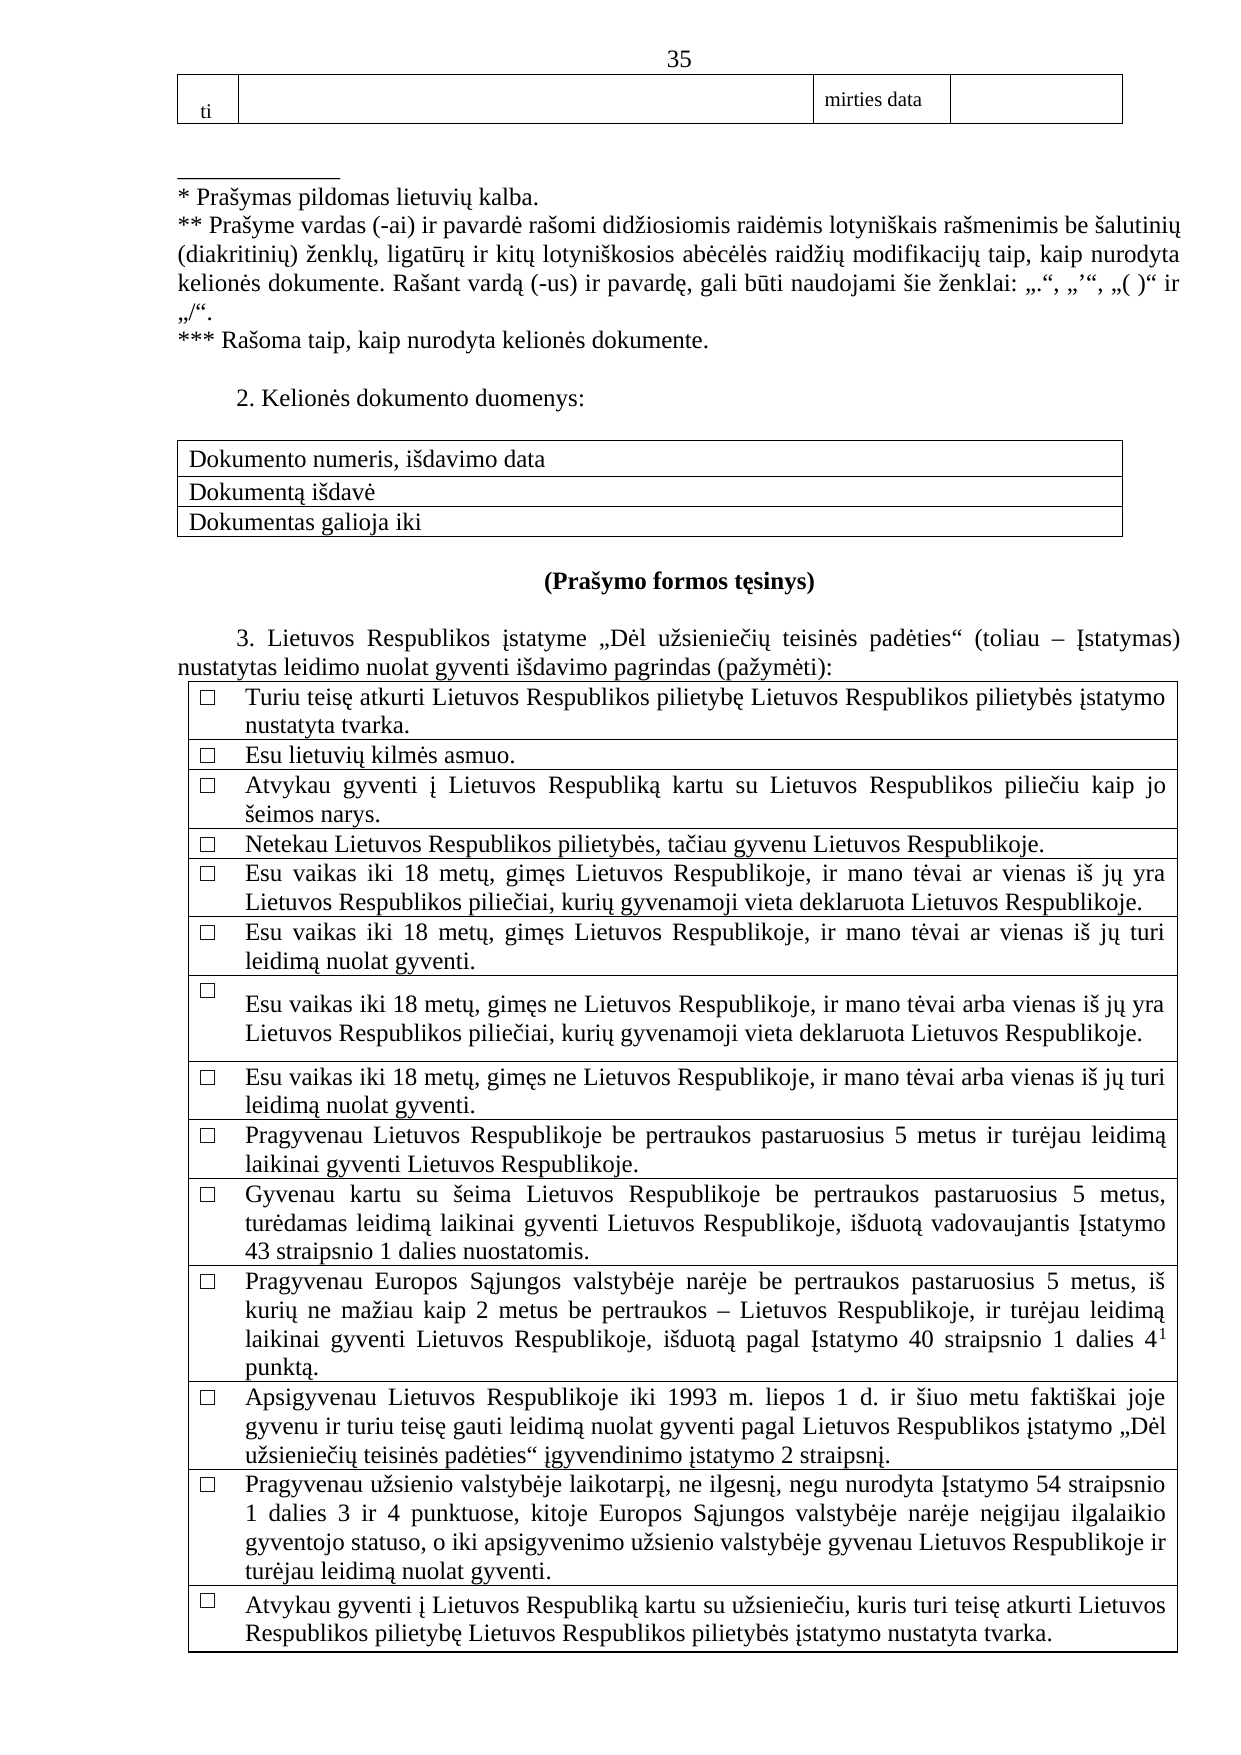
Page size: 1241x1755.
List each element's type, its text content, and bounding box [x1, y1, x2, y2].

table_cell Gyvenau kartu su šeima Lietuvos Respublikoje be pertraukos pastaruosius 5 metus, turėdamas leidimą laikinai gyventi Lietuvos Respublikoje, išduotą vadovaujantis Įstatymo 43 straipsnio 1 dalies nuostatomis. [234, 1179, 1177, 1265]
table_cell [177, 858, 188, 916]
text *** Rašoma taip, kaip nurodyta kelionės dokumente. [177, 325, 1181, 354]
table_cell □ [189, 1586, 233, 1651]
table_cell □[] [426, 75, 488, 123]
text 2. Kelionės dokumento duomenys: [177, 383, 1181, 412]
table_cell [177, 1585, 188, 1651]
table_cell [177, 1061, 188, 1119]
table_cell [177, 1178, 188, 1265]
table_cell Dokumentą išdavė [178, 477, 1122, 506]
table_cell □ [189, 976, 233, 1061]
table_cell [488, 75, 613, 123]
table_header Turiu teisę atkurti Lietuvos Respublikos pilietybę Lietuvos Respublikos pilietybės įstatymo nustatyta tvarka. [234, 682, 1177, 739]
table_cell Esu vaikas iki 18 metų, gimęs Lietuvos Respublikoje, ir mano tėvai ar vienas iš jų yra Lietuvos Respublikos piliečiai, kurių gyvenamoji vieta deklaruota Lietuvos Respublikoje. [234, 859, 1177, 916]
table_header □ [189, 682, 233, 739]
table_cell □[] [613, 75, 682, 123]
text * Prašymas pildomas lietuvių kalba. [177, 182, 1181, 210]
table_cell Dokumentas galioja iki [178, 507, 1122, 536]
table_cell Šeiminė padėtis [178, 75, 238, 123]
table_cell □[] [239, 75, 301, 123]
table_cell Esu vaikas iki 18 metų, gimęs ne Lietuvos Respublikoje, ir mano tėvai arba vienas iš jų turi leidimą nuolat gyventi. [234, 1062, 1177, 1119]
text _____________ [177, 153, 1181, 182]
table_cell [682, 75, 813, 123]
table_cell Esu lietuvių kilmės asmuo. [234, 740, 1177, 769]
table_cell □ [189, 917, 233, 974]
table_cell □ [189, 829, 233, 857]
table_cell □ [189, 1179, 233, 1265]
table_cell □ [189, 1382, 233, 1468]
table_cell Netekau Lietuvos Respublikos pilietybės, tačiau gyvenu Lietuvos Respublikoje. [234, 829, 1177, 857]
table_header Dokumento numeris, išdavimo data [178, 441, 1122, 476]
table_cell mirties data [814, 75, 950, 123]
table_cell □ [189, 1470, 233, 1584]
table_cell Atvykau gyventi į Lietuvos Respubliką kartu su Lietuvos Respublikos piliečiu kaip jo šeimos narys. [234, 770, 1177, 828]
table_cell [177, 916, 188, 974]
table_cell □ [189, 740, 233, 769]
table_cell [177, 769, 188, 828]
table_cell [177, 1265, 188, 1381]
text ** Prašyme vardas (-ai) ir pavardė rašomi didžiosiomis raidėmis lotyniškais rašmenimis be šalutinių (diakritinių) ženklų, ligatūrų ir kitų lotyniškosios abėcėlės raidžių modifikacijų taip, kaip nurodyta kelionės dokumente. Rašant vardą (-us) ir pavardę, gali būti naudojami šie ženklai: „.“, „’“, „( )“ ir „/“. [177, 210, 1181, 325]
table_cell □ [189, 859, 233, 916]
table_cell Esu vaikas iki 18 metų, gimęs Lietuvos Respublikoje, ir mano tėvai ar vienas iš jų turi leidimą nuolat gyventi. [234, 917, 1177, 974]
table_cell Esu vaikas iki 18 metų, gimęs ne Lietuvos Respublikoje, ir mano tėvai arba vienas iš jų yra Lietuvos Respublikos piliečiai, kurių gyvenamoji vieta deklaruota Lietuvos Respublikoje. [234, 976, 1177, 1061]
table_cell □ [189, 1120, 233, 1178]
table_cell [177, 1469, 188, 1584]
text (Prašymo formos tęsinys) [177, 566, 1181, 594]
table_header [177, 681, 188, 739]
table_cell [177, 975, 188, 1061]
table_cell Apsigyvenau Lietuvos Respublikoje iki 1993 m. liepos 1 d. ir šiuo metu faktiškai joje gyvenu ir turiu teisę gauti leidimą nuolat gyventi pagal Lietuvos Respublikos įstatymo „Dėl užsieniečių teisinės padėties“ įgyvendinimo įstatymo 2 straipsnį. [234, 1382, 1177, 1468]
table_cell □ [189, 770, 233, 828]
table_cell [177, 828, 188, 857]
table_cell [177, 1381, 188, 1468]
table_cell □ [189, 1266, 233, 1381]
table_cell [301, 75, 426, 123]
table_cell [177, 1119, 188, 1178]
text 3. Lietuvos Respublikos įstatyme „Dėl užsieniečių teisinės padėties“ (toliau – Įstatymas) nustatytas leidimo nuolat gyventi išdavimo pagrindas (pažymėti): [177, 623, 1181, 681]
table_cell □ [189, 1062, 233, 1119]
table_cell Atvykau gyventi į Lietuvos Respubliką kartu su užsieniečiu, kuris turi teisę atkurti Lietuvos Respublikos pilietybę Lietuvos Respublikos pilietybės įstatymo nustatyta tvarka. [234, 1586, 1177, 1651]
table_cell Pragyvenau Lietuvos Respublikoje be pertraukos pastaruosius 5 metus ir turėjau leidimą laikinai gyventi Lietuvos Respublikoje. [234, 1120, 1177, 1178]
table_cell Pragyvenau užsienio valstybėje laikotarpį, ne ilgesnį, negu nurodyta Įstatymo 54 straipsnio 1 dalies 3 ir 4 punktuose, kitoje Europos Sąjungos valstybėje narėje neįgijau ilgalaikio gyventojo statuso, o iki apsigyvenimo užsienio valstybėje gyvenau Lietuvos Respublikoje ir turėjau leidimą nuolat gyventi. [234, 1470, 1177, 1584]
table_cell [177, 739, 188, 769]
table_cell [951, 75, 1122, 123]
table_cell Pragyvenau Europos Sąjungos valstybėje narėje be pertraukos pastaruosius 5 metus, iš kurių ne mažiau kaip 2 metus be pertraukos – Lietuvos Respublikoje, ir turėjau leidimą laikinai gyventi Lietuvos Respublikoje, išduotą pagal Įstatymo 40 straipsnio 1 dalies 41 punktą. [234, 1266, 1177, 1381]
